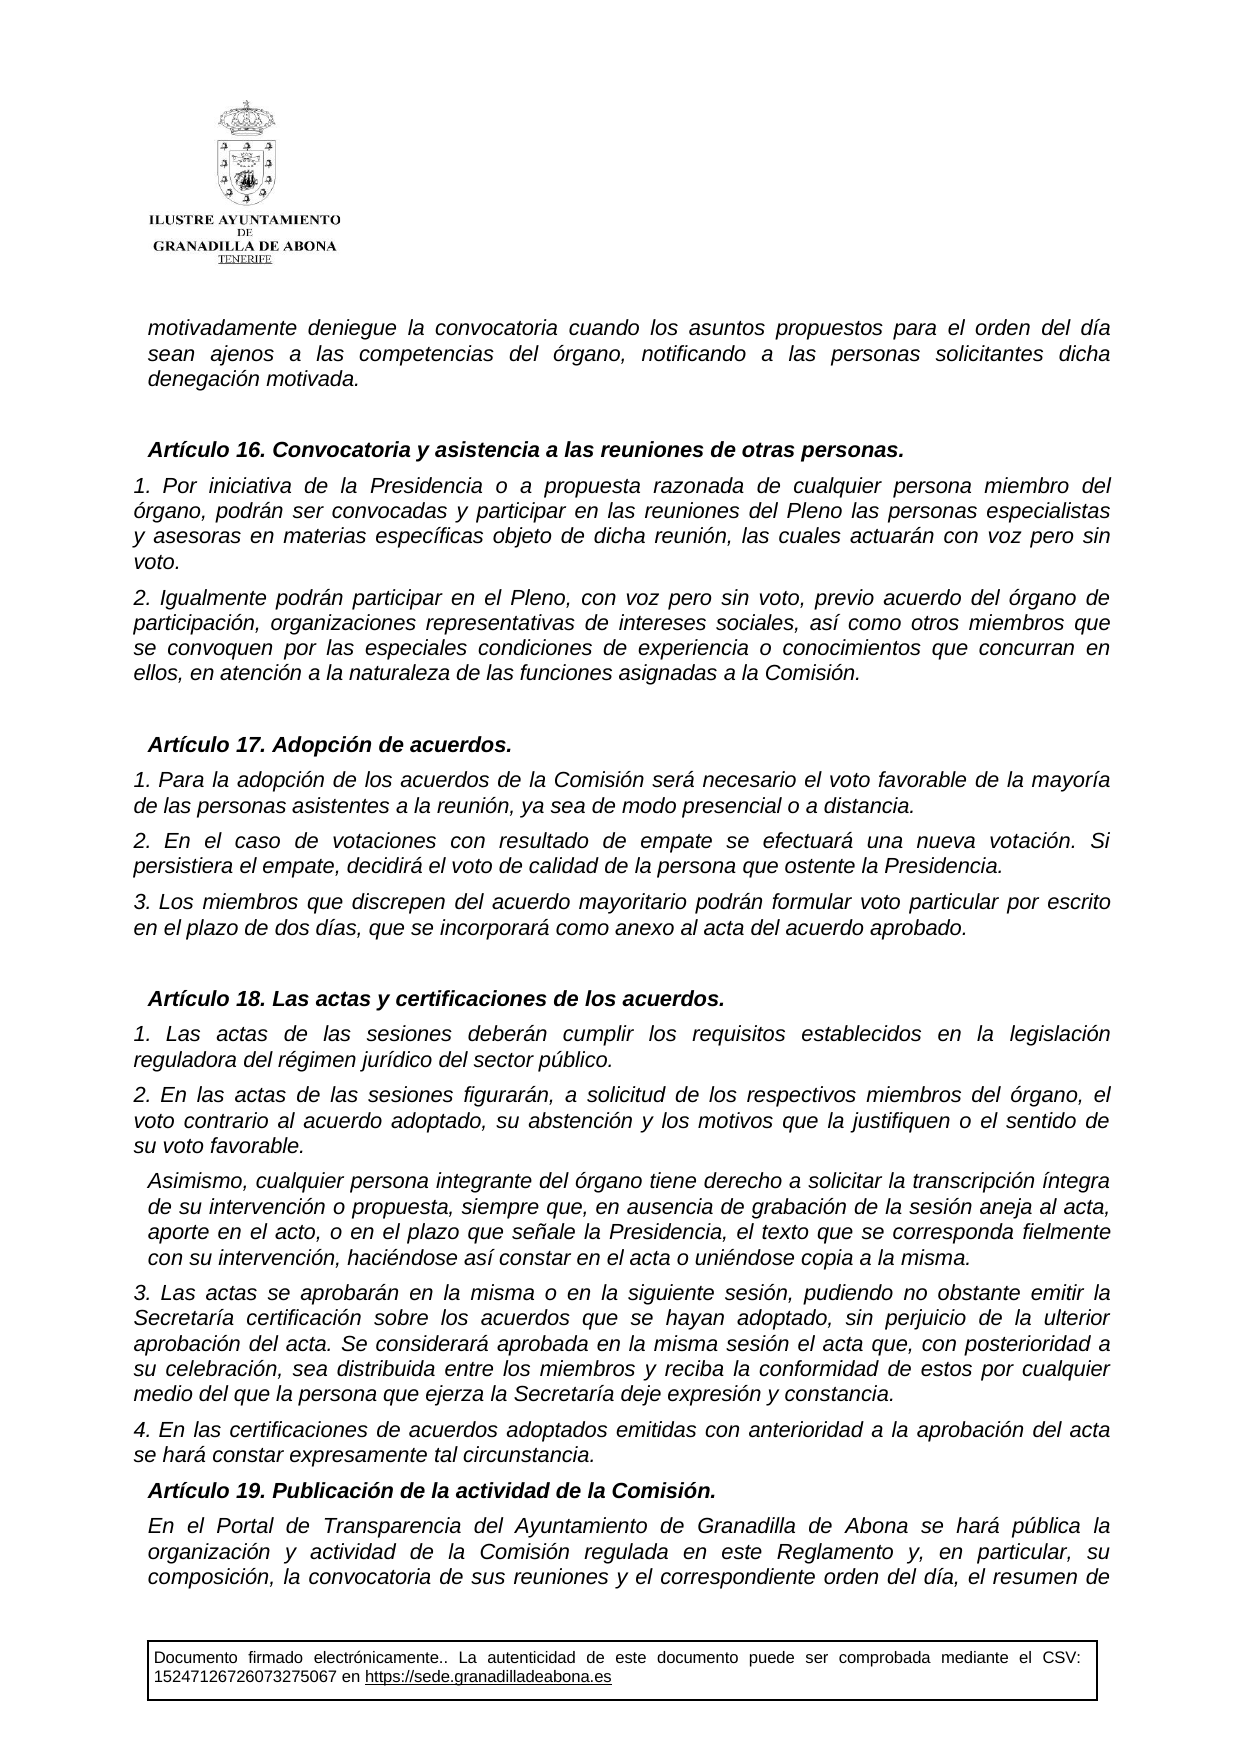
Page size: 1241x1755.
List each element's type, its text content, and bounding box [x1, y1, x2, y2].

list En las certificaciones de acuerdos adoptados emitidas con anterioridad a la aprobación del acta se hará constar expresamente tal circunstancia. [133, 1417, 1111, 1467]
list En las actas de las sesiones figurarán, a solicitud de los respectivos miembros del órgano, el voto contrario al acuerdo adoptado, su abstención y los motivos que la justifiquen o el sentido de su voto favorable. [133, 1082, 1111, 1158]
text Artículo 19. Publicación de la actividad de la Comisión. [148, 1478, 1122, 1503]
text Asimismo, cualquier persona integrante del órgano tiene derecho a solicitar la transcripción íntegra de su intervención o propuesta, siempre que, en ausencia de grabación de la sesión aneja al acta, aporte en el acto, o en el plazo que señale la Presidencia, el texto que se corresponda fielmente con su intervención, haciéndose así constar en el acta o uniéndose copia a la misma. [148, 1168, 1111, 1269]
text motivadamente deniegue la convocatoria cuando los asuntos propuestos para el orden del día sean ajenos a las competencias del órgano, notificando a las personas solicitantes dicha denegación motivada. [148, 315, 1111, 391]
list Por iniciativa de la Presidencia o a propuesta razonada de cualquier persona miembro del órgano, podrán ser convocadas y participar en las reuniones del Pleno las personas especialistas y asesoras en materias específicas objeto de dicha reunión, las cuales actuarán con voz pero sin voto. [133, 473, 1111, 574]
text Artículo 17. Adopción de acuerdos. [148, 732, 1122, 757]
list Para la adopción de los acuerdos de la Comisión será necesario el voto favorable de la mayoría de las personas asistentes a la reunión, ya sea de modo presencial o a distancia. [133, 767, 1111, 818]
text Artículo 18. Las actas y certificaciones de los acuerdos. [148, 986, 1122, 1011]
list Las actas se aprobarán en la misma o en la siguiente sesión, pudiendo no obstante emitir la Secretaría certificación sobre los acuerdos que se hayan adoptado, sin perjuicio de la ulterior aprobación del acta. Se considerará aprobada en la misma sesión el acta que, con posterioridad a su celebración, sea distribuida entre los miembros y reciba la conformidad de estos por cualquier medio del que la persona que ejerza la Secretaría deje expresión y constancia. [133, 1280, 1111, 1406]
list Las actas de las sesiones deberán cumplir los requisitos establecidos en la legislación reguladora del régimen jurídico del sector público. [133, 1021, 1111, 1072]
list Igualmente podrán participar en el Pleno, con voz pero sin voto, previo acuerdo del órgano de participación, organizaciones representativas de intereses sociales, así como otros miembros que se convoquen por las especiales condiciones de experiencia o conocimientos que concurran en ellos, en atención a la naturaleza de las funciones asignadas a la Comisión. [133, 584, 1111, 686]
list Los miembros que discrepen del acuerdo mayoritario podrán formular voto particular por escrito en el plazo de dos días, que se incorporará como anexo al acta del acuerdo aprobado. [133, 889, 1111, 939]
list En el caso de votaciones con resultado de empate se efectuará una nueva votación. Si persistiera el empate, decidirá el voto de calidad de la persona que ostente la Presidencia. [133, 828, 1111, 879]
text Artículo 16. Convocatoria y asistencia a las reuniones de otras personas. [148, 437, 1122, 462]
text En el Portal de Transparencia del Ayuntamiento de Granadilla de Abona se hará pública la organización y actividad de la Comisión regulada en este Reglamento y, en particular, su composición, la convocatoria de sus reuniones y el correspondiente orden del día, el resumen de [148, 1513, 1111, 1589]
